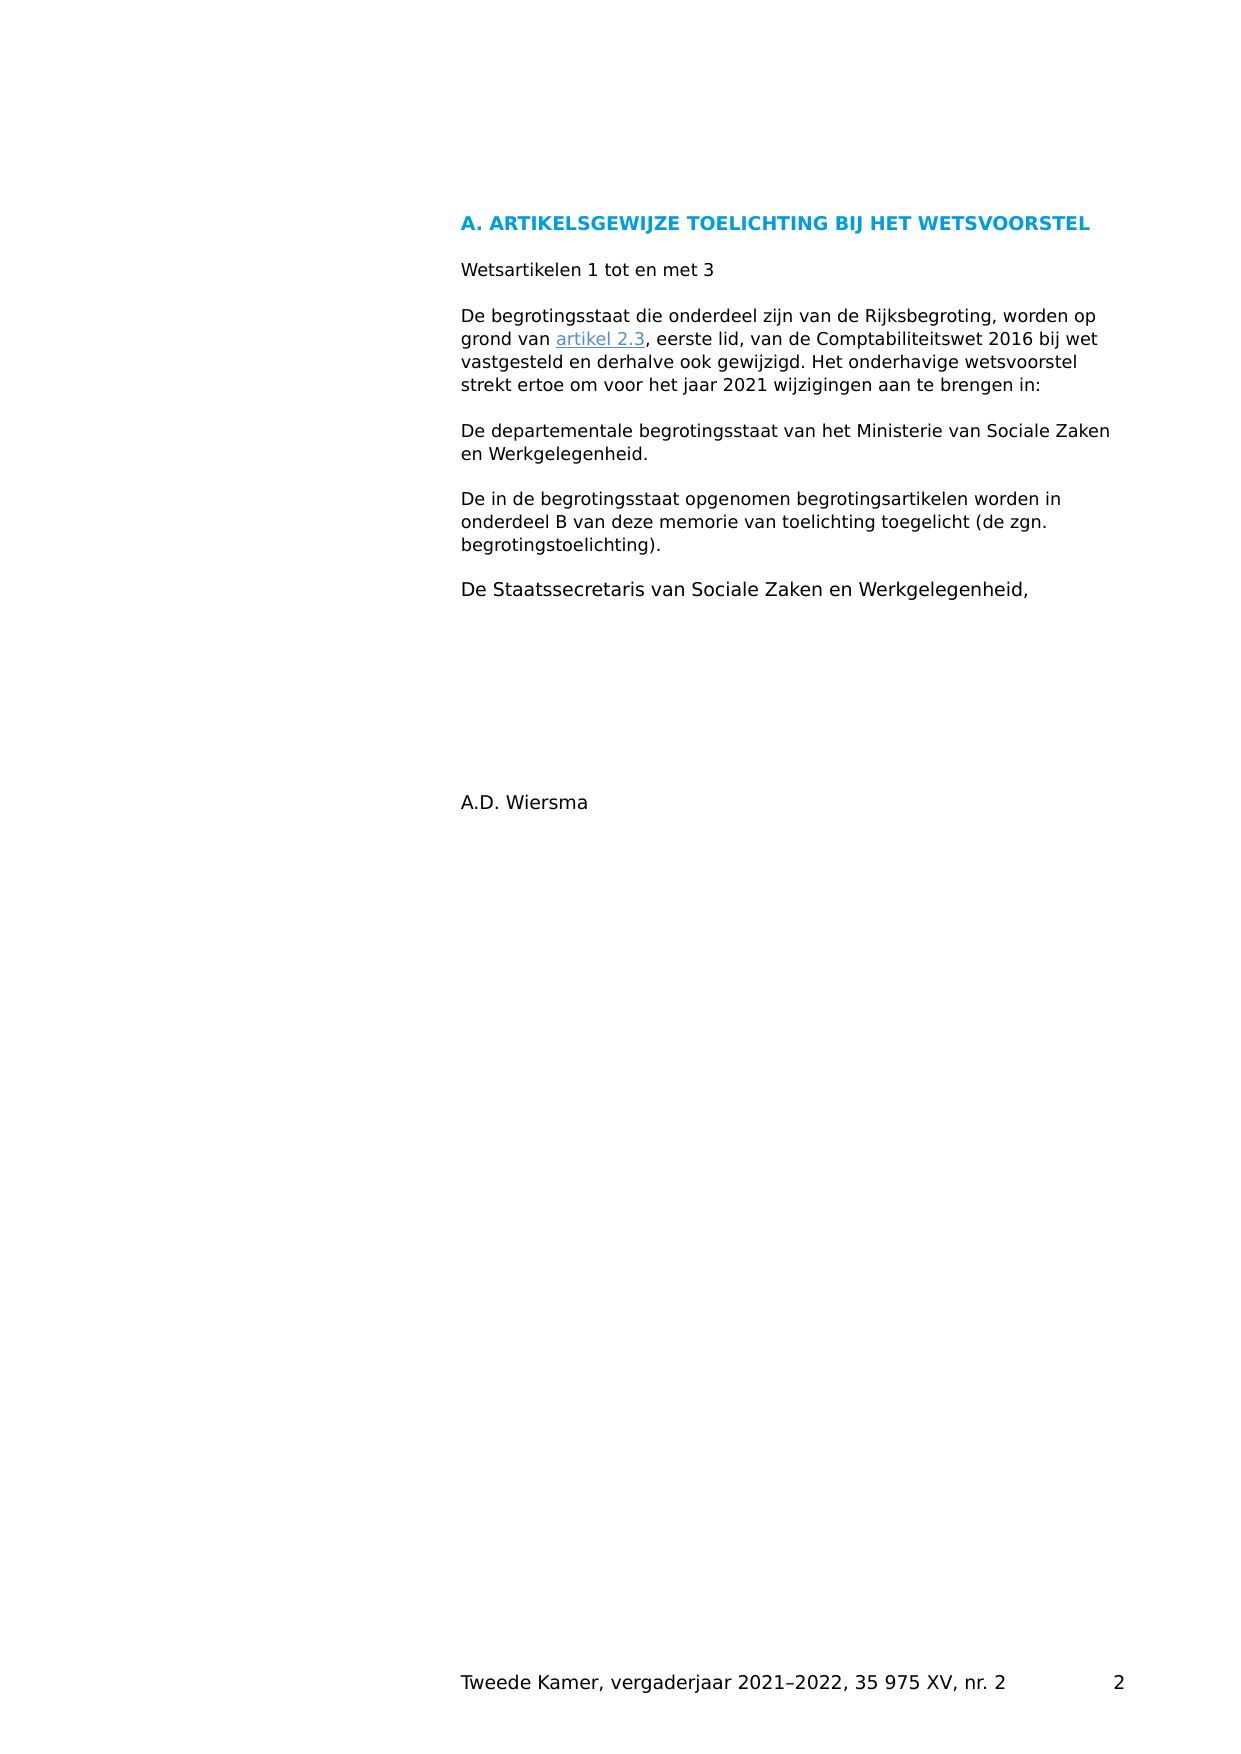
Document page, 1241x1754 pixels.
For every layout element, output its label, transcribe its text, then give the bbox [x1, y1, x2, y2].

text De begrotingsstaat die onderdeel zijn van de Rijksbegroting, worden op grond van artikel 2.3, eerste lid, van de Comptabiliteitswet 2016 bij wet vastgesteld en derhalve ook gewijzigd. Het onderhavige wetsvoorstel strekt ertoe om voor het jaar 2021 wijzigingen aan te brengen in: [461, 304, 1125, 396]
title A. ARTIKELSGEWIJZE TOELICHTING BIJ HET WETSVOORSTEL [461, 213, 1125, 235]
text De in de begrotingsstaat opgenomen begrotingsartikelen worden in onderdeel B van deze memorie van toelichting toegelicht (de zgn. begrotingstoelichting). [461, 487, 1125, 556]
text A.D. Wiersma [461, 792, 1125, 814]
text De Staatssecretaris van Sociale Zaken en Werkgelegenheid, [461, 579, 1125, 601]
text De departementale begrotingsstaat van het Ministerie van Sociale Zaken en Werkgelegenheid. [461, 419, 1125, 464]
text Wetsartikelen 1 tot en met 3 [461, 258, 1125, 281]
